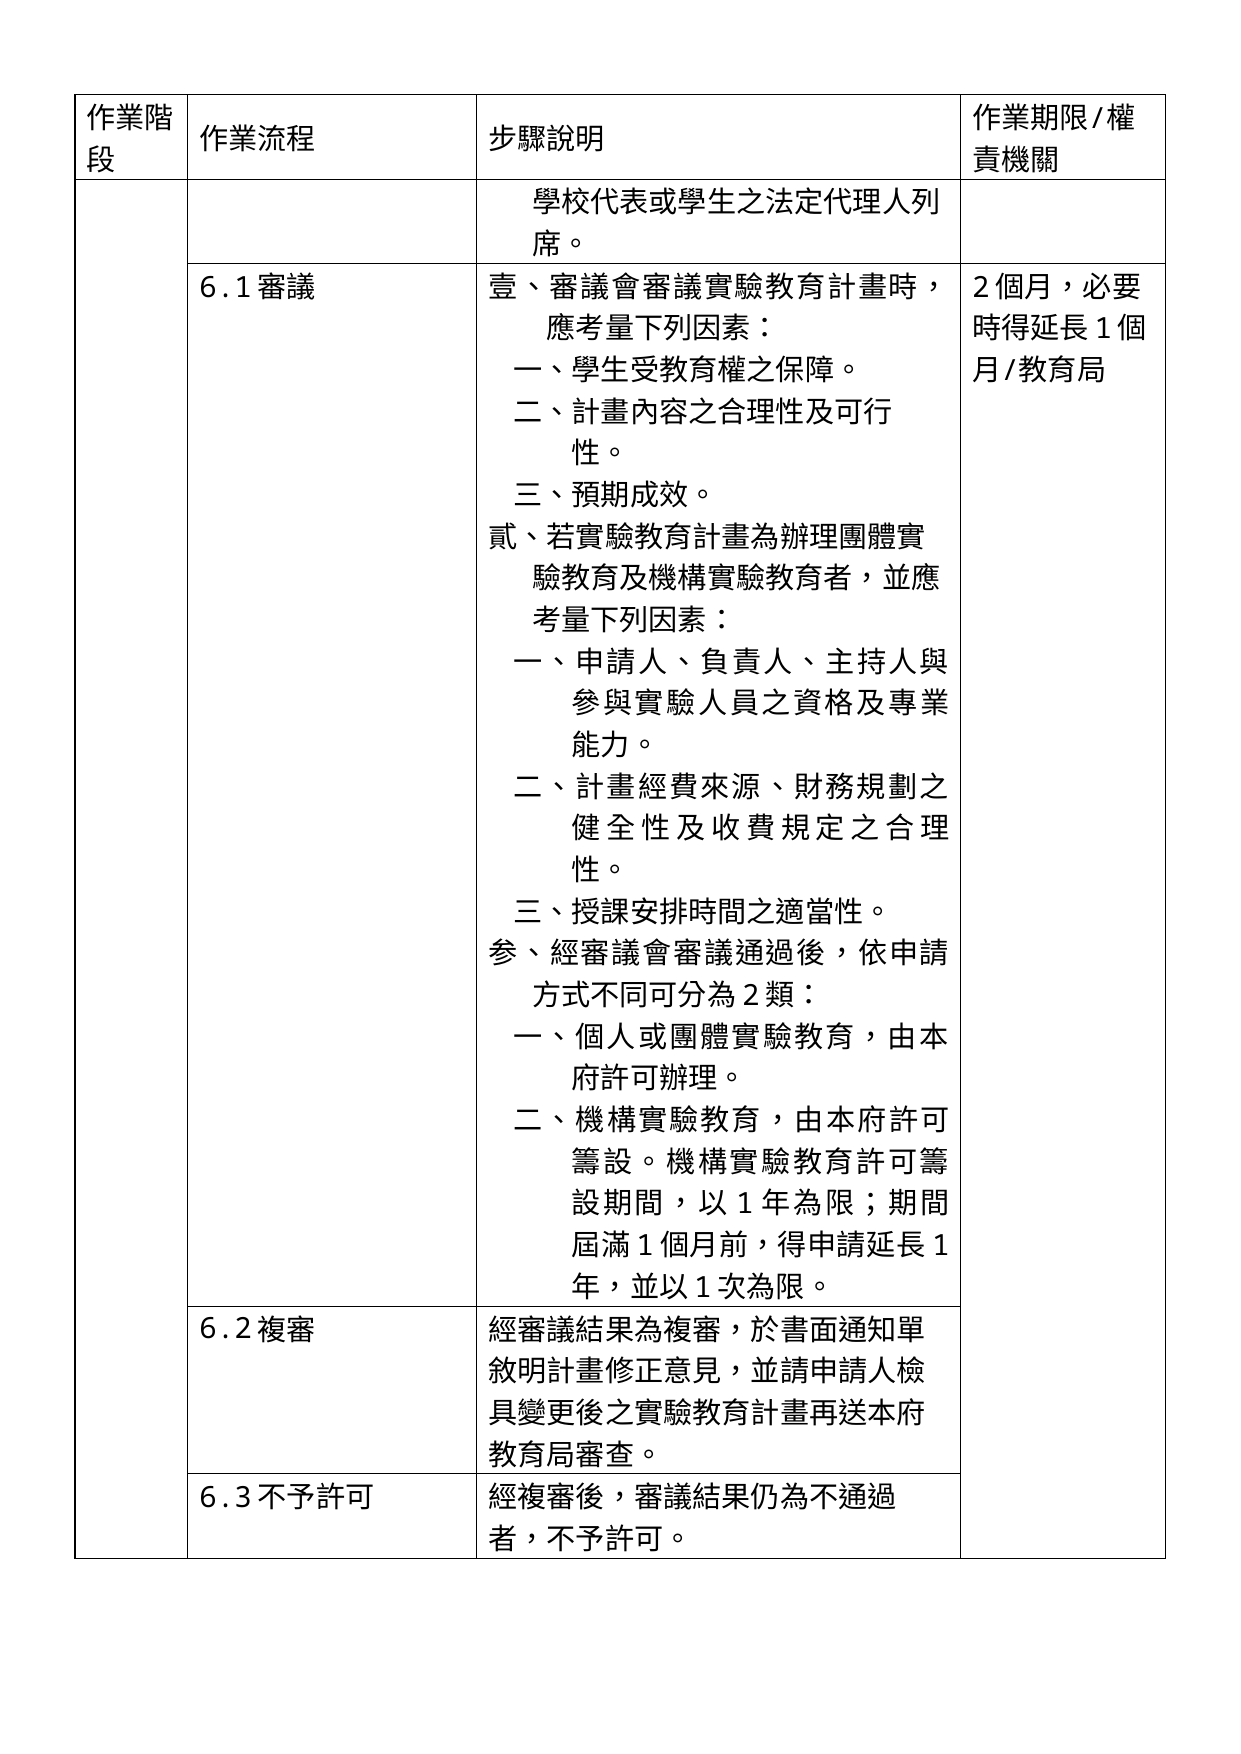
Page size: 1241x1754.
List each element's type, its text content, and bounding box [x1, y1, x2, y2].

table_header 作業階段 [76, 95, 187, 178]
table_cell 6.3不予許可 [188, 1474, 476, 1558]
table_header 步驟說明 [477, 95, 960, 178]
table_cell 6.1審議 [188, 264, 476, 1306]
table_header 作業期限/權責機關 [961, 95, 1165, 178]
table_cell [188, 180, 476, 263]
table_cell 經複審後，審議結果仍為不通過者，不予許可。 [477, 1474, 960, 1558]
table_header 作業流程 [188, 95, 476, 178]
table_cell [76, 180, 187, 1558]
table_cell 6.2複審 [188, 1307, 476, 1473]
table_cell 2個月，必要時得延長1個月/教育局 [961, 264, 1165, 1558]
table_cell 經審議結果為複審，於書面通知單敘明計畫修正意見，並請申請人檢具變更後之實驗教育計畫再送本府教育局審查。 [477, 1307, 960, 1473]
table_cell [961, 180, 1165, 263]
table_cell 學校代表或學生之法定代理人列席。 [477, 180, 960, 263]
table_cell 壹、審議會審議實驗教育計畫時，應考量下列因素： 一、學生受教育權之保障。 二、計畫內容之合理性及可行性。 三、預期成效。 貳、若實驗教育計畫為辦理團體實驗教育及機構實驗教育者，並應考量下列因素： 一、申請人、負責人、主持人與參與實驗人員之資格及專業能力。 二、計畫經費來源、財務規劃之健全性及收費規定之合理性。 三、授課安排時間之適當性。 参、經審議會審議通過後，依申請方式不同可分為2類： 一、個人或團體實驗教育，由本府許可辦理。 二、機構實驗教育，由本府許可籌設。機構實驗教育許可籌設期間，以1年為限；期間屆滿1個月前，得申請延長1年，並以1次為限。 [477, 264, 960, 1306]
